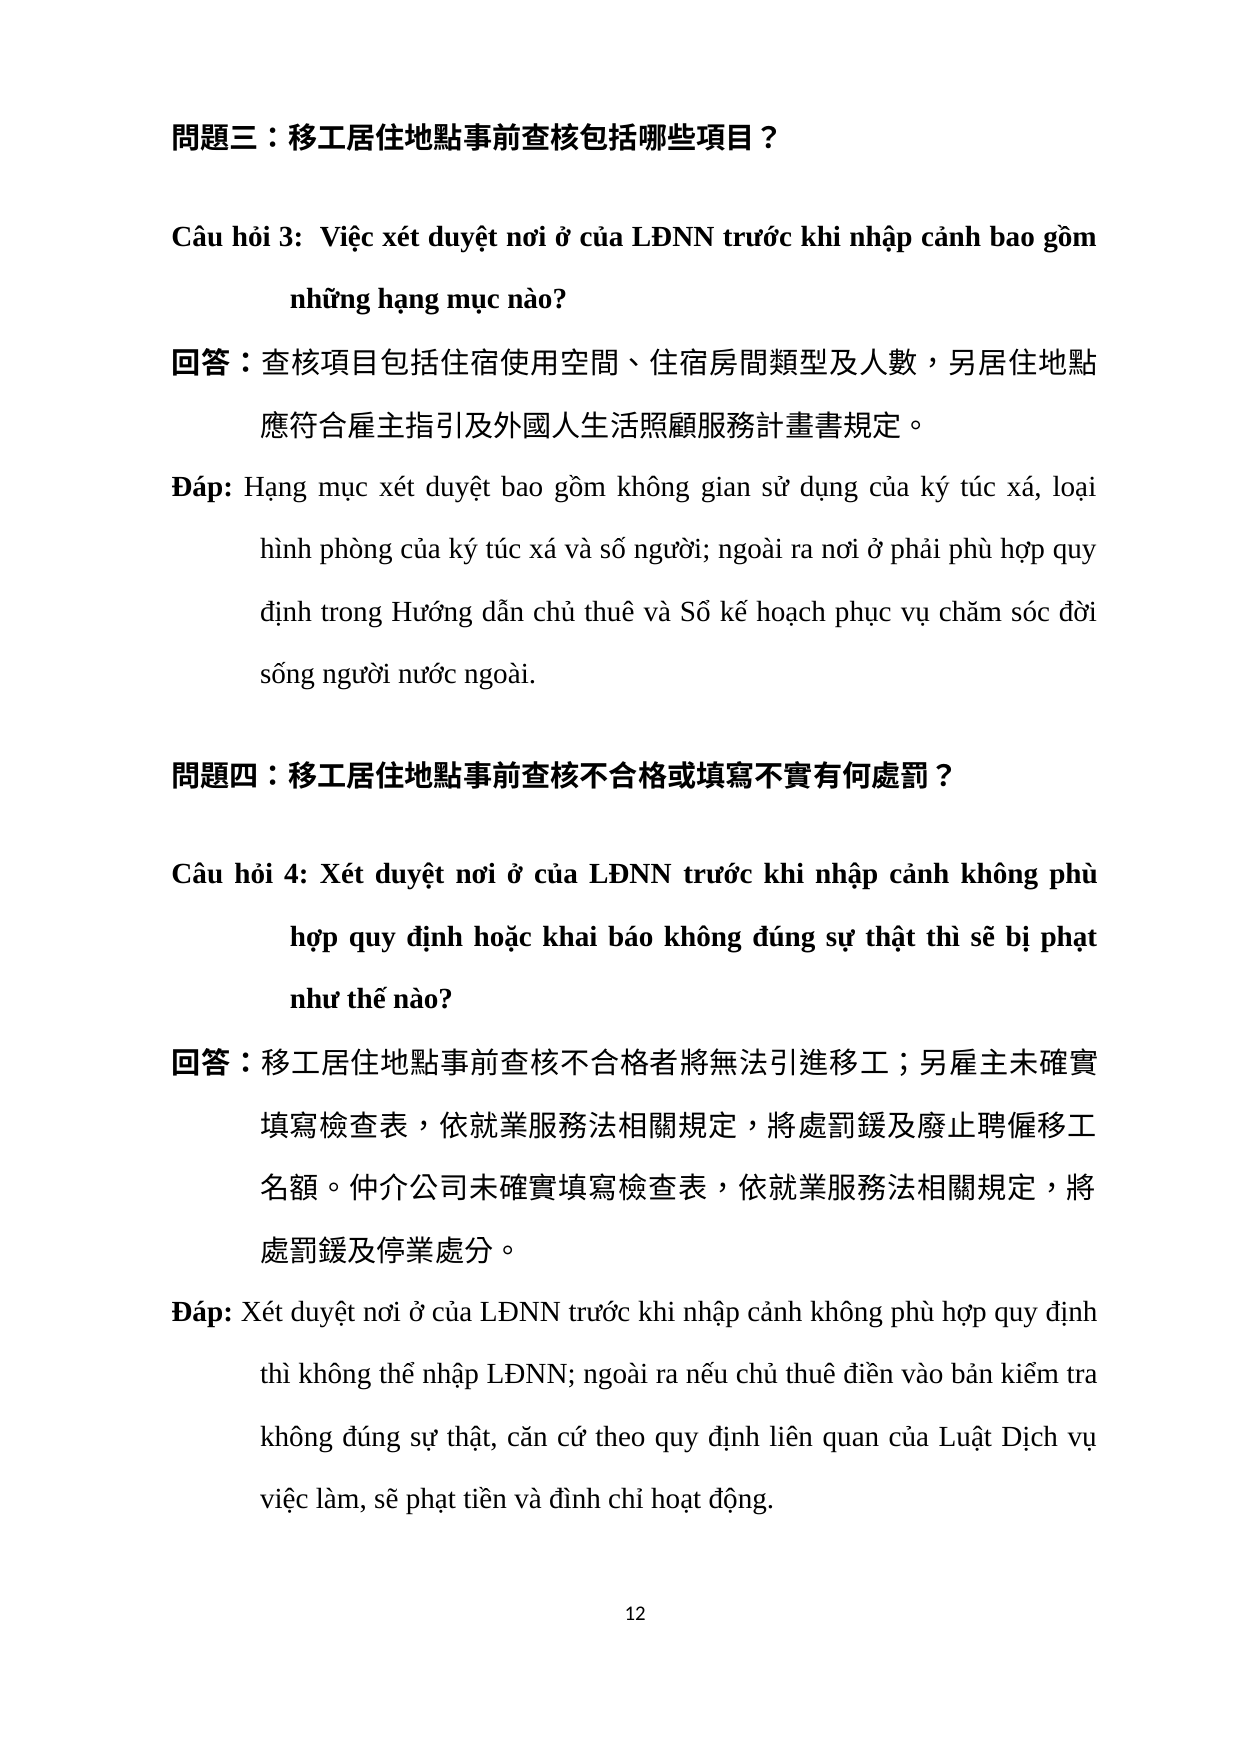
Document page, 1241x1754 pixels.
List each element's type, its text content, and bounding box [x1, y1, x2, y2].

text 問題三：移工居住地點事前查核包括哪些項目？ [171, 94, 1098, 157]
text Câu hỏi 3: Việc xét duyệt nơi ở của LĐNN trước khi nhập cảnh bao gồm những hạng mục nào? [171, 194, 1098, 319]
text Đáp: Xét duyệt nơi ở của LĐNN trước khi nhập cảnh không phù hợp quy định thì không thể nhập LĐNN; ngoài ra nếu chủ thuê điền vào bản kiểm tra không đúng sự thật, căn cứ theo quy định liên quan của Luật Dịch vụ việc làm, sẽ phạt tiền và đình chỉ hoạt động. [171, 1269, 1098, 1519]
text Câu hỏi 4: Xét duyệt nơi ở của LĐNN trước khi nhập cảnh không phù hợp quy định hoặc khai báo không đúng sự thật thì sẽ bị phạt như thế nào? [171, 832, 1098, 1019]
text 回答：移工居住地點事前查核不合格者將無法引進移工；另雇主未確實填寫檢查表，依就業服務法相關規定，將處罰鍰及廢止聘僱移工名額。仲介公司未確實填寫檢查表，依就業服務法相關規定，將處罰鍰及停業處分。 [171, 1019, 1098, 1269]
text Đáp: Hạng mục xét duyệt bao gồm không gian sử dụng của ký túc xá, loại hình phòng của ký túc xá và số người; ngoài ra nơi ở phải phù hợp quy định trong Hướng dẫn chủ thuê và Sổ kế hoạch phục vụ chăm sóc đời sống người nước ngoài. [171, 444, 1098, 694]
text 問題四：移工居住地點事前查核不合格或填寫不實有何處罰？ [171, 732, 1098, 794]
text 回答：查核項目包括住宿使用空間、住宿房間類型及人數，另居住地點應符合雇主指引及外國人生活照顧服務計畫書規定。 [171, 319, 1098, 444]
